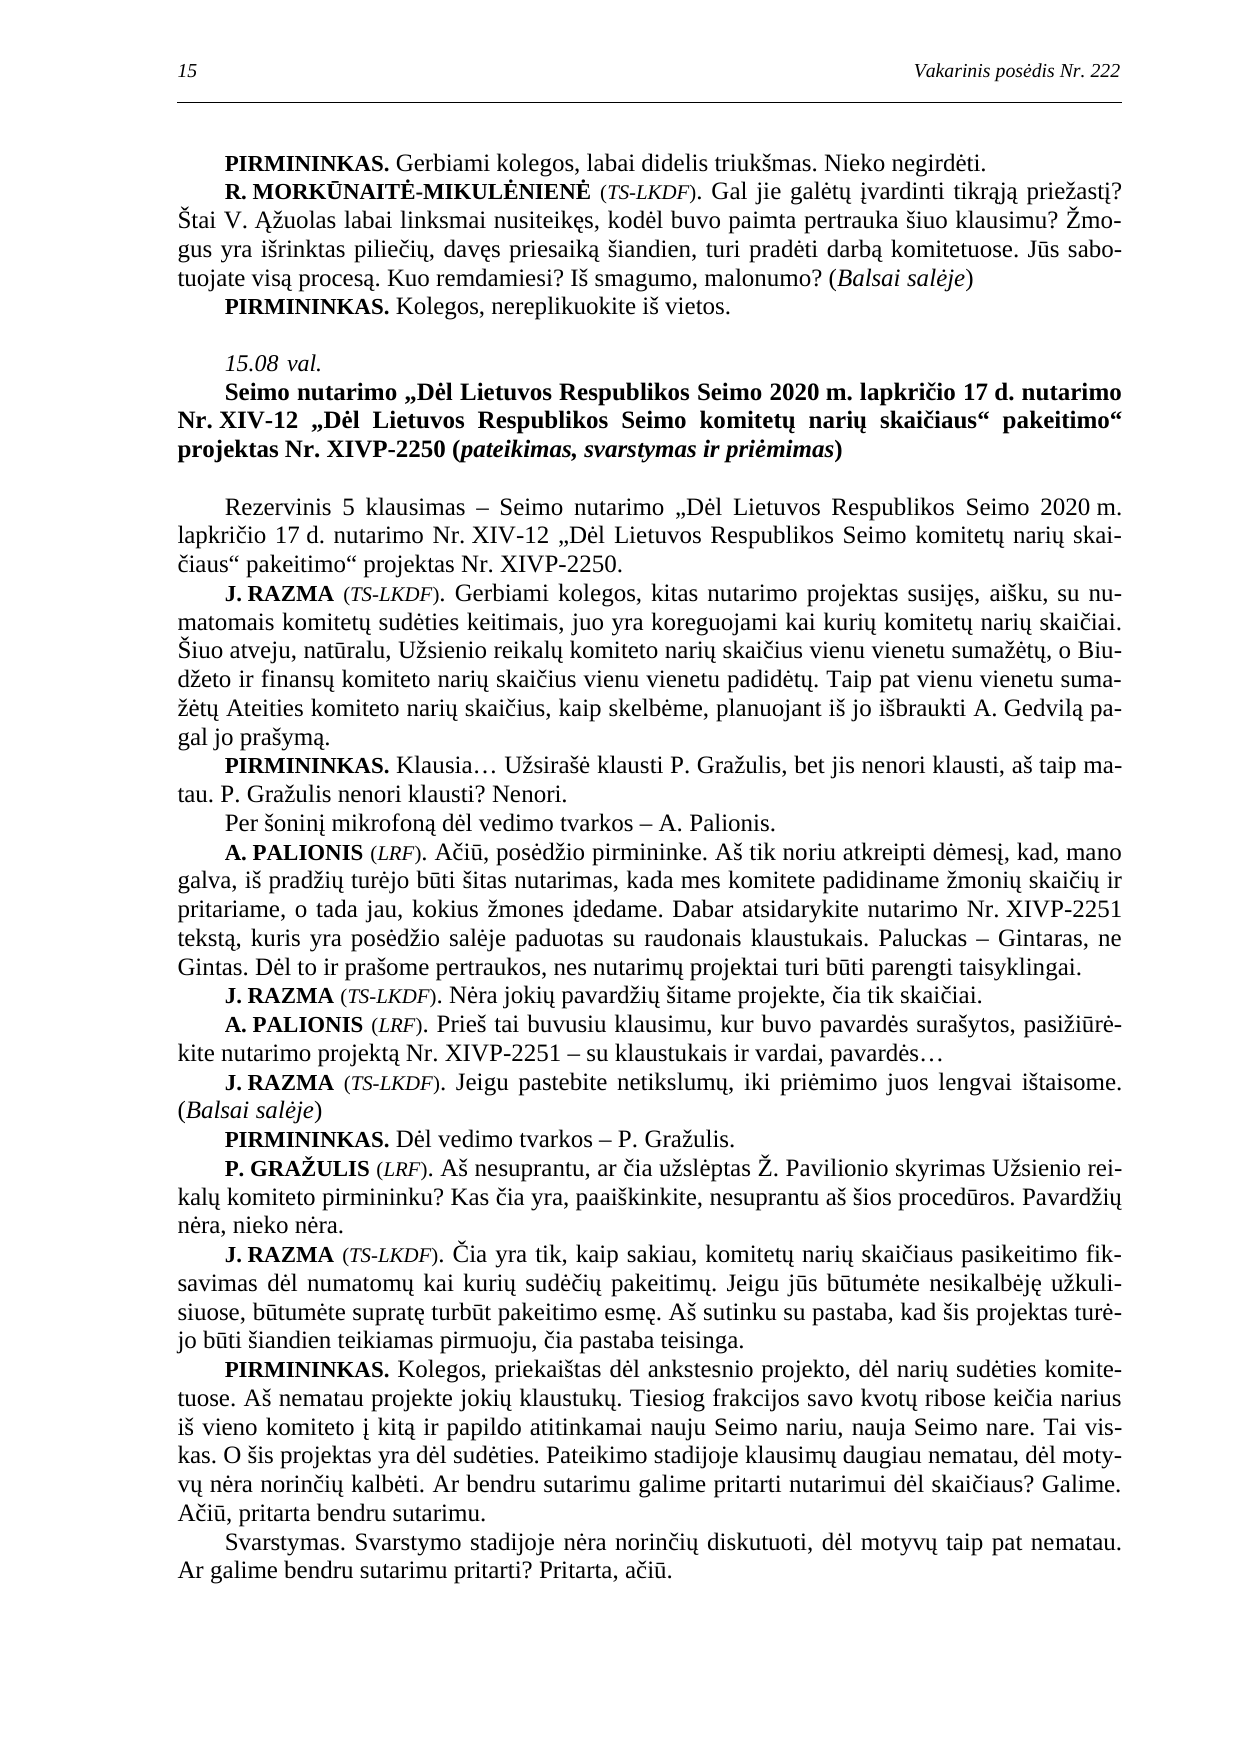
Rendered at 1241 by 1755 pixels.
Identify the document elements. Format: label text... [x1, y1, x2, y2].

text A. PALIONIS (LRF). Ačiū, po­sė­džio pir­mi­nin­ke. Aš tik no­riu at­kreip­ti dė­me­sį, kad, ma­no gal­va, iš pra­džių tu­rė­jo bū­ti ši­tas nu­ta­ri­mas, ka­da mes ko­mi­te­te pa­di­di­na­me žmo­nių skai­čių ir pri­ta­ria­me, o ta­da jau, ko­kius žmo­nes įde­da­me. Da­bar at­si­da­ry­ki­te nu­ta­ri­mo Nr. XIVP-2251 teks­tą, ku­ris yra po­sė­džio sa­lė­je pa­duo­tas su rau­do­nais klaus­tu­kais. Pa­luc­kas – Gin­ta­ras, ne Gin­tas. Dėl to ir pra­šo­me per­trau­kos, nes nu­ta­ri­mų pro­jek­tai tu­ri bū­ti pa­reng­ti tai­syk­lin­gai. [177, 837, 1122, 980]
text A. PALIONIS (LRF). Prieš tai bu­vu­siu klau­si­mu, kur bu­vo pa­var­dės su­ra­šy­tos, pa­si­žiū­rė­ki­te nu­ta­ri­mo pro­jek­tą Nr. XIVP-2251 – su klaus­tu­kais ir var­dai, pa­var­dės… [177, 1009, 1122, 1067]
text J. RAZMA (TS-LKDF). Čia yra tik, kaip sa­kiau, ko­mi­te­tų na­rių skai­čiaus pa­si­kei­ti­mo fik­sa­vi­mas dėl nu­ma­to­mų kai ku­rių su­dė­čių pa­kei­ti­mų. Jei­gu jūs bū­tu­mė­te ne­si­kal­bė­ję už­ku­li­siuo­se, bū­tu­mė­te su­pra­tę tur­būt pa­kei­ti­mo es­mę. Aš su­tin­ku su pa­sta­ba, kad šis pro­jek­tas tu­rė­jo bū­ti šian­dien tei­kia­mas pir­muo­ju, čia pa­sta­ba tei­sin­ga. [177, 1239, 1122, 1354]
text Re­zer­vi­nis 5 klau­si­mas – Sei­mo nu­ta­ri­mo „Dėl Lie­tu­vos Res­pub­li­kos Sei­mo 2020 m. lap­kri­čio 17 d. nu­ta­ri­mo Nr. XIV-12 „Dėl Lie­tu­vos Res­pub­li­kos Sei­mo ko­mi­te­tų na­rių skai­čiaus“ pa­kei­ti­mo“ pro­jek­tas Nr. XIVP-2250. [177, 492, 1122, 578]
text Svars­ty­mas. Svars­ty­mo sta­di­jo­je nė­ra no­rin­čių dis­ku­tuo­ti, dėl mo­ty­vų taip pat ne­ma­tau. Ar ga­li­me ben­dru su­ta­ri­mu pri­tar­ti? Pri­tar­ta, ačiū. [177, 1527, 1122, 1584]
text J. RAZMA (TS-LKDF). Ger­bia­mi ko­le­gos, ki­tas nu­ta­ri­mo pro­jek­tas su­si­jęs, aiš­ku, su nu­ma­to­mais ko­mi­te­tų su­dė­ties kei­ti­mais, juo yra ko­re­guo­ja­mi kai ku­rių ko­mi­te­tų na­rių skai­čiai. Šiuo at­ve­ju, na­tū­ra­lu, Už­sie­nio rei­ka­lų ko­mi­te­to na­rių skai­čius vie­nu vie­ne­tu su­ma­žė­tų, o Biu­dže­to ir fi­nan­sų ko­mi­te­to na­rių skai­čius vie­nu vie­ne­tu pa­di­dė­tų. Taip pat vie­nu vie­ne­tu su­ma­žė­tų At­ei­ties ko­mi­te­to na­rių skai­čius, kaip skel­bė­me, pla­nuo­jant iš jo iš­brauk­ti A. Ged­vi­lą pa­gal jo pra­šy­mą. [177, 578, 1122, 750]
text PIRMININKAS. Dėl ve­di­mo tvar­kos – P. Gra­žu­lis. [177, 1124, 1122, 1153]
text PIRMININKAS. Ko­le­gos, prie­kaiš­tas dėl anks­tes­nio pro­jek­to, dėl na­rių su­dė­ties ko­mi­te­tuo­se. Aš ne­ma­tau pro­jek­te jo­kių klaus­tu­kų. Tie­siog frak­ci­jos sa­vo kvo­tų ri­bo­se kei­čia na­rius iš vie­no ko­mi­te­to į ki­tą ir pa­pil­do ati­tin­ka­mai nau­ju Sei­mo na­riu, nau­ja Sei­mo na­re. Tai vis­kas. O šis pro­jek­tas yra dėl su­dė­ties. Pa­tei­ki­mo sta­di­jo­je klau­si­mų dau­giau ne­ma­tau, dėl mo­ty­vų nė­ra no­rin­čių kal­bė­ti. Ar ben­dru su­ta­ri­mu ga­li­me pri­tar­ti nu­ta­ri­mui dėl skai­čiaus? Ga­li­me. Ačiū, pri­tar­ta ben­dru su­ta­ri­mu. [177, 1354, 1122, 1527]
text Per šo­ni­nį mik­ro­fo­ną dėl ve­di­mo tvar­kos – A. Pa­lio­nis. [177, 808, 1122, 837]
text PIRMININKAS. Klau­sia… Už­si­ra­šė klaus­ti P. Gra­žu­lis, bet jis ne­no­ri klaus­ti, aš taip ma­tau. P. Gra­žu­lis ne­no­ri klaus­ti? Ne­no­ri. [177, 750, 1122, 808]
text J. RAZMA (TS-LKDF). Jei­gu pa­ste­bi­te ne­tiks­lu­mų, iki pri­ėmi­mo juos leng­vai iš­tai­so­me. (Bal­sai sa­lė­je) [177, 1067, 1122, 1124]
text P. GRAŽULIS (LRF). Aš ne­su­pran­tu, ar čia už­slėp­tas Ž. Pa­vi­lio­nio sky­ri­mas Už­sie­nio rei­ka­lų ko­mi­te­to pir­mi­nin­ku? Kas čia yra, pa­aiš­kin­ki­te, ne­su­pran­tu aš šios pro­ce­dū­ros. Pa­var­džių nė­ra, nie­ko nė­ra. [177, 1153, 1122, 1239]
text R. MORKŪNAITĖ-MIKULĖNIENĖ (TS-LKDF). Gal jie ga­lė­tų įvar­din­ti tik­rą­ją prie­žas­tį? Štai V. Ąžuo­las la­bai links­mai nu­si­tei­kęs, ko­dėl bu­vo pa­im­ta per­trau­ka šiuo klau­si­mu? Žmo­gus yra iš­rink­tas pi­lie­čių, da­vęs prie­sai­ką šian­dien, tu­ri pra­dė­ti dar­bą ko­mi­te­tuo­se. Jūs sa­bo­tuo­ja­te vi­są pro­ce­są. Kuo rem­da­mie­si? Iš sma­gu­mo, ma­lo­nu­mo? (Bal­sai sa­lė­je) [177, 176, 1122, 291]
text PIRMININKAS. Ger­bia­mi ko­le­gos, la­bai di­de­lis triukš­mas. Nie­ko ne­gir­dė­ti. [177, 148, 1122, 176]
text J. RAZMA (TS-LKDF). Nė­ra jo­kių pa­var­džių ši­ta­me pro­jek­te, čia tik skai­čiai. [177, 980, 1122, 1009]
text 15.08 val. [224, 349, 1122, 377]
text Sei­mo nu­ta­ri­mo „Dėl Lie­tu­vos Res­pub­li­kos Sei­mo 2020 m. lap­kri­čio 17 d. nu­ta­ri­mo Nr. XIV-12 „Dėl Lie­tu­vos Res­pub­li­kos Sei­mo ko­mi­te­tų na­rių skai­čiaus“ pa­kei­ti­mo“ projek­tas Nr. XIVP-2250 (pa­tei­ki­mas, svars­ty­mas ir pri­ėmi­mas) [177, 377, 1122, 463]
text PIRMININKAS. Ko­le­gos, ne­rep­li­kuo­ki­te iš vie­tos. [177, 291, 1122, 320]
